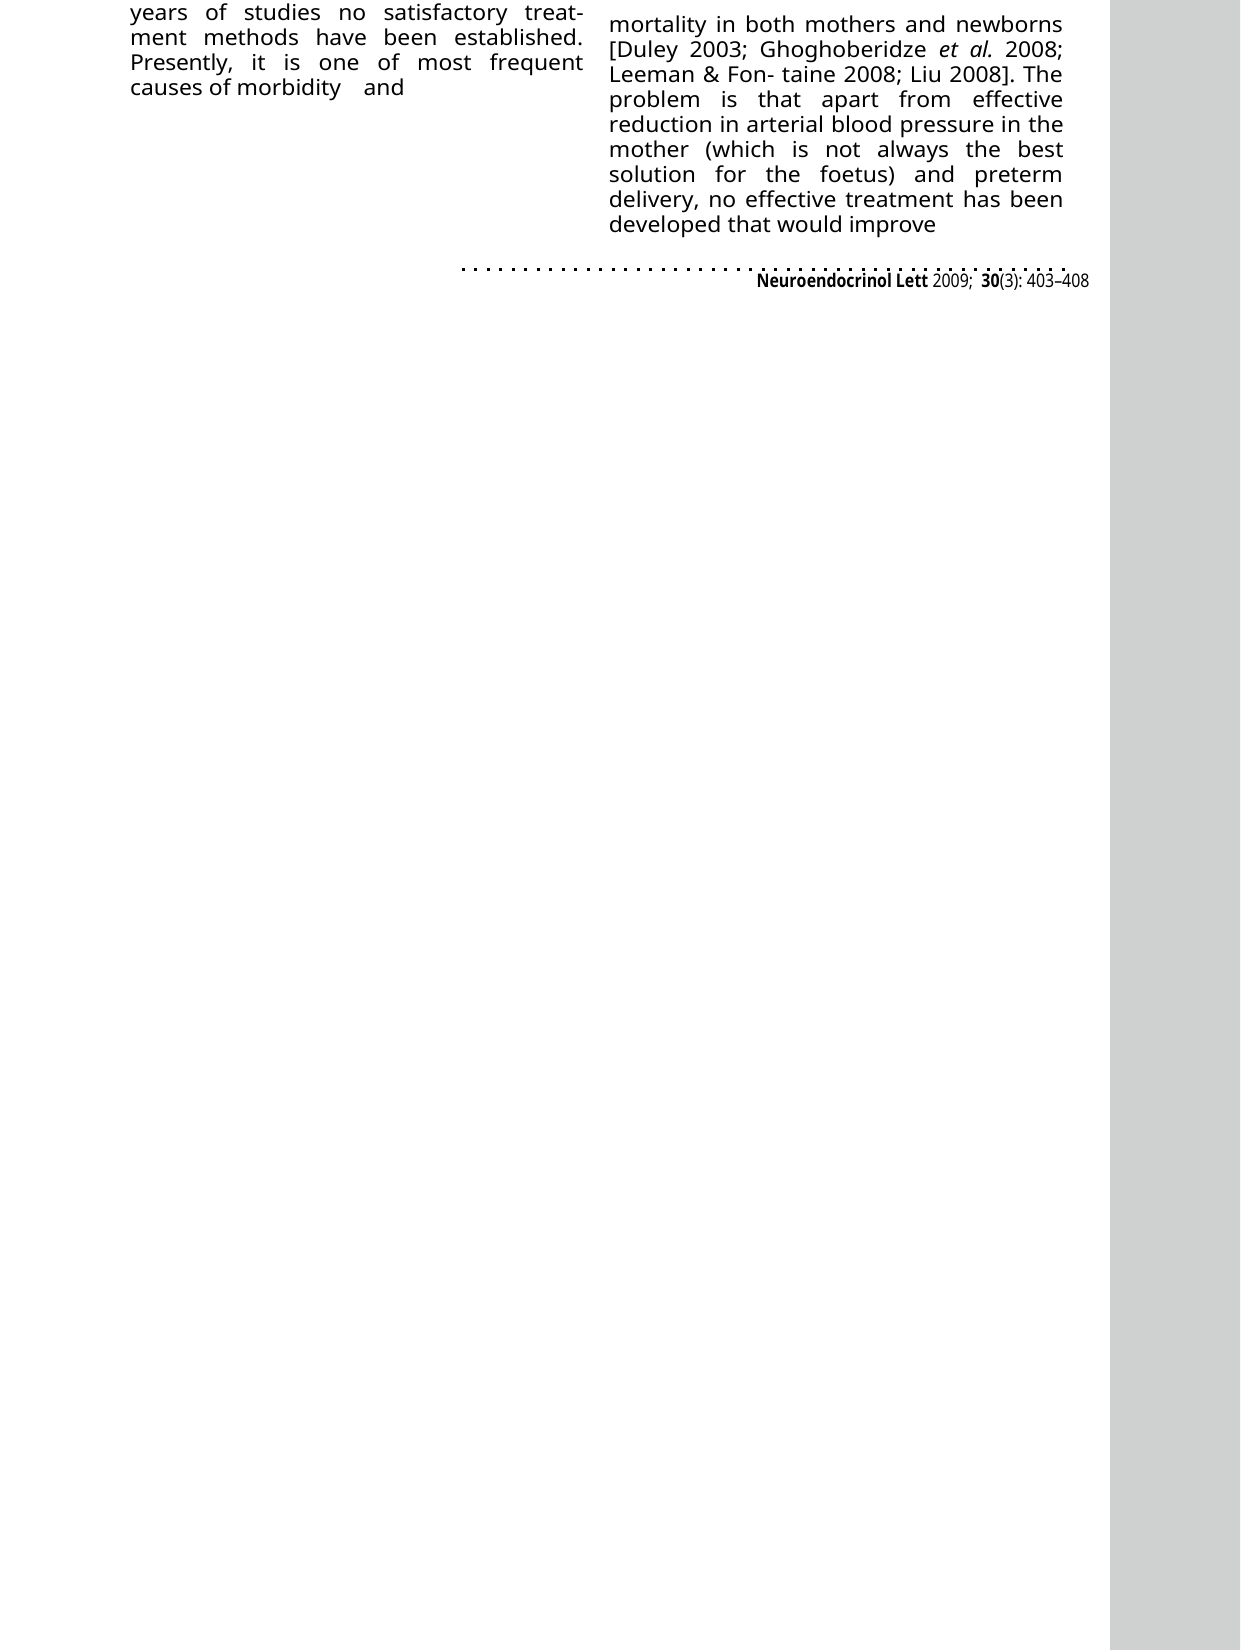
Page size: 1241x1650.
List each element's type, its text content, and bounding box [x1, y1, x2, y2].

text years of studies no satisfactory treat- ment methods have been established. Presently, it is one of most frequent causes of morbidity and [130, 0, 584, 100]
text Neuroendocrinol Lett 2009; 30(3): 403–408 [756, 270, 1110, 292]
text mortality in both mothers and newborns [Duley 2003; Ghoghoberidze et al. 2008; Leeman & Fon- taine 2008; Liu 2008]. The problem is that apart from effective reduction in arterial blood pressure in the mother (which is not always the best solution for the foetus) and preterm delivery, no effective treatment has been developed that would improve [609, 12, 1063, 237]
